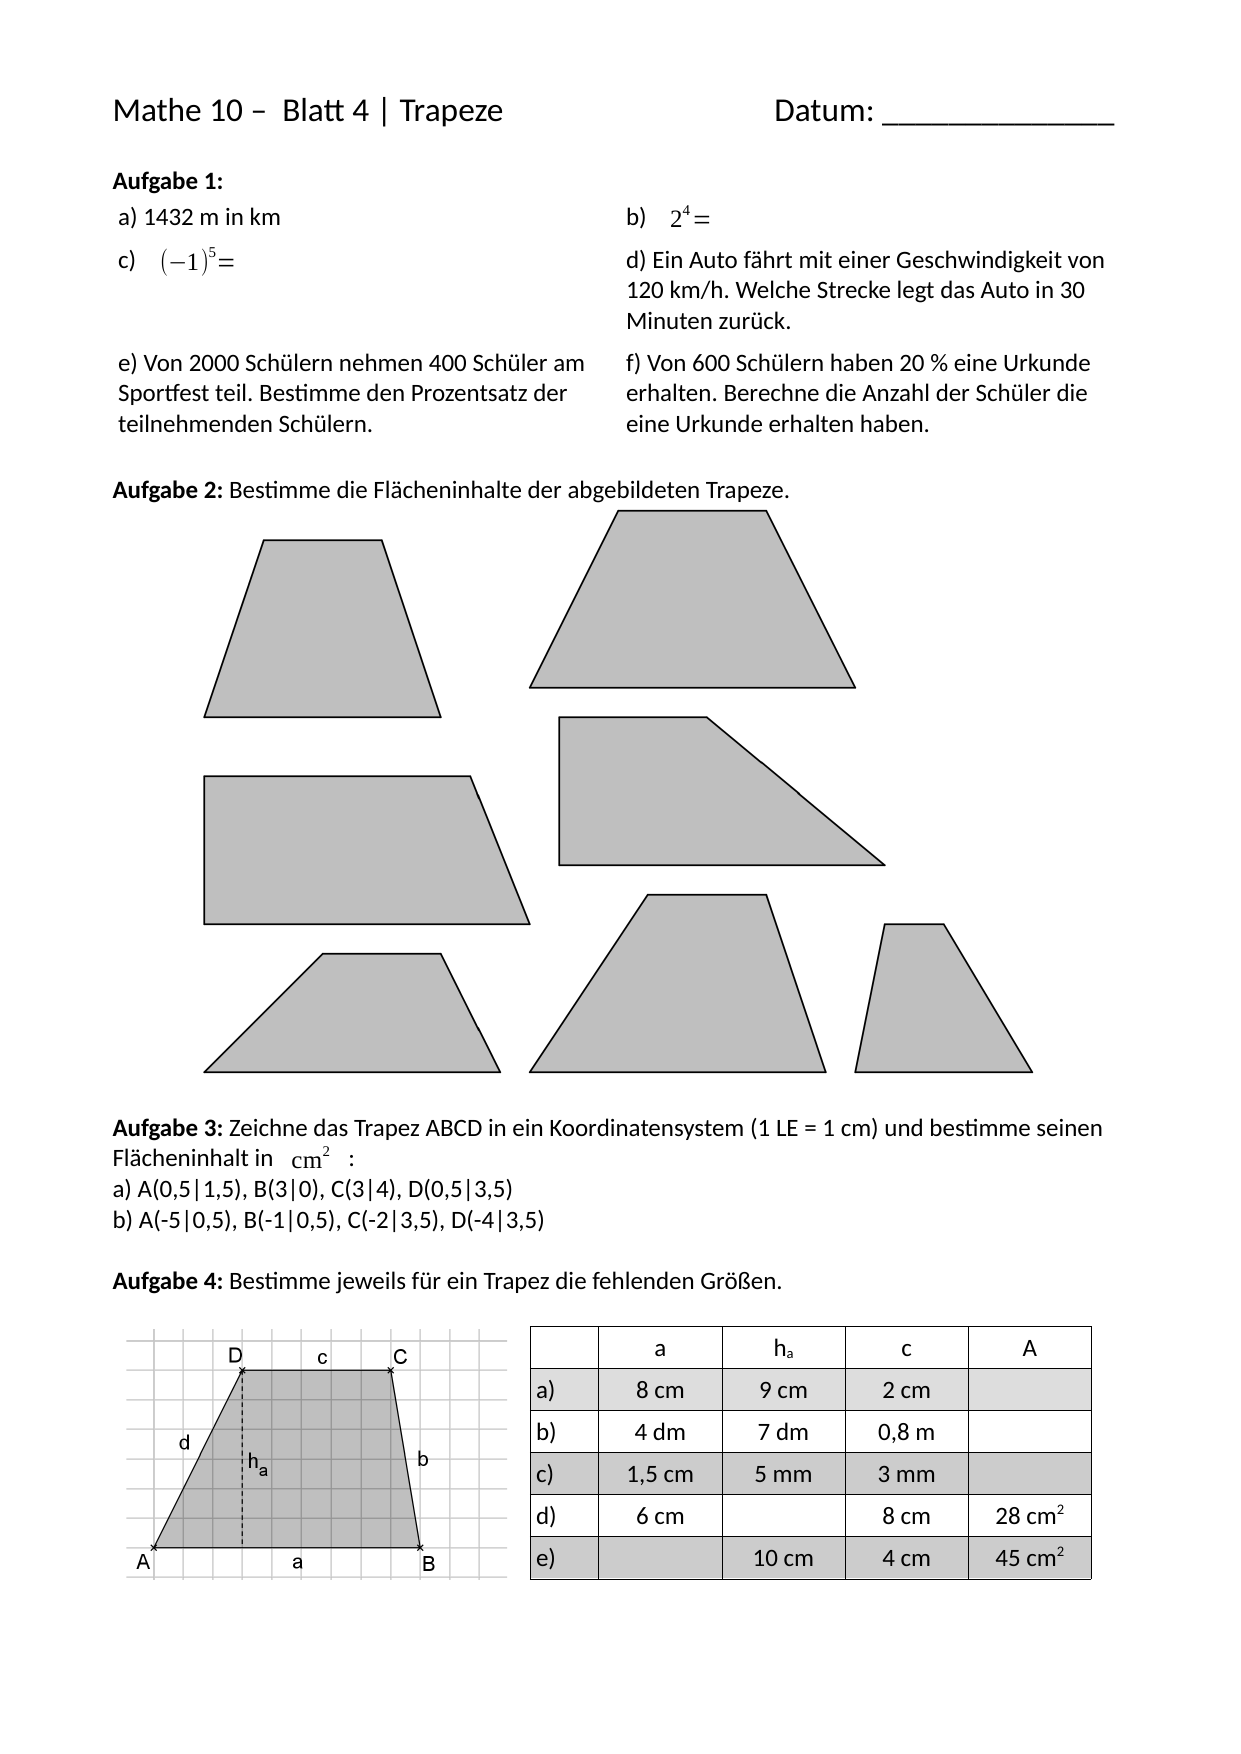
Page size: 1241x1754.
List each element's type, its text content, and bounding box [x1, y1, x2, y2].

table_cell 8 cm [846, 1495, 968, 1536]
table_header ha [723, 1327, 845, 1368]
table_cell b) [531, 1411, 598, 1452]
table_header a [599, 1327, 722, 1368]
table_cell 3 mm [846, 1453, 968, 1494]
table_cell 4 cm [846, 1537, 968, 1578]
table_header a) 1432 m in km [112, 195, 620, 238]
table_cell e) [531, 1537, 598, 1578]
picture [196, 505, 1045, 1082]
table_cell [723, 1495, 845, 1536]
table_cell c) [112, 238, 620, 341]
table_header b) [620, 195, 1128, 238]
table_cell c) [531, 1453, 598, 1494]
text Aufgabe 2: Bestimme die Flächeninhalte der abgebildeten Trapeze. [112, 475, 1128, 505]
table_cell 6 cm [599, 1495, 722, 1536]
table_cell a) [531, 1369, 598, 1410]
table_cell 8 cm [599, 1369, 722, 1410]
text Aufgabe 1: [112, 165, 1128, 195]
table_cell [969, 1411, 1091, 1452]
table_cell [599, 1537, 722, 1578]
table_cell 2 cm [846, 1369, 968, 1410]
table_cell d) [531, 1495, 598, 1536]
text a) A(0,5|1,5), B(3|0), C(3|4), D(0,5|3,5) [112, 1173, 1128, 1204]
table_cell 45 cm2 [969, 1537, 1091, 1578]
table_cell 4 dm [599, 1411, 722, 1452]
table_cell [969, 1369, 1091, 1410]
text Mathe 10 – Blatt 4 | Trapeze Datum: ______________ [112, 88, 1128, 129]
table_header A [969, 1327, 1091, 1368]
table_cell 5 mm [723, 1453, 845, 1494]
text Aufgabe 4: Bestimme jeweils für ein Trapez die fehlenden Größen. [112, 1265, 1128, 1295]
table_header c [846, 1327, 968, 1368]
table_cell e) Von 2000 Schülern nehmen 400 Schüler am Sportfest teil. Bestimme den Prozentsatz der teilnehmenden Schülern. [112, 341, 620, 444]
table_cell 9 cm [723, 1369, 845, 1410]
table_cell 1,5 cm [599, 1453, 722, 1494]
text Aufgabe 3: Zeichne das Trapez ABCD in ein Koordinatensystem (1 LE = 1 cm) und bestimme seinen Flächeninhalt in: [112, 1112, 1128, 1173]
picture [126, 1329, 508, 1580]
table_cell 10 cm [723, 1537, 845, 1578]
text b) A(-5|0,5), B(-1|0,5), C(-2|3,5), D(-4|3,5) [112, 1204, 1128, 1234]
table_cell d) Ein Auto fährt mit einer Geschwindigkeit von 120 km/h. Welche Strecke legt das Auto in 30 Minuten zurück. [620, 238, 1128, 341]
table_cell [969, 1453, 1091, 1494]
table_cell 7 dm [723, 1411, 845, 1452]
table_cell 28 cm2 [969, 1495, 1091, 1536]
table_cell f) Von 600 Schülern haben 20 % eine Urkunde erhalten. Berechne die Anzahl der Schüler die eine Urkunde erhalten haben. [620, 341, 1128, 444]
table_header [531, 1327, 598, 1368]
table_cell 0,8 m [846, 1411, 968, 1452]
